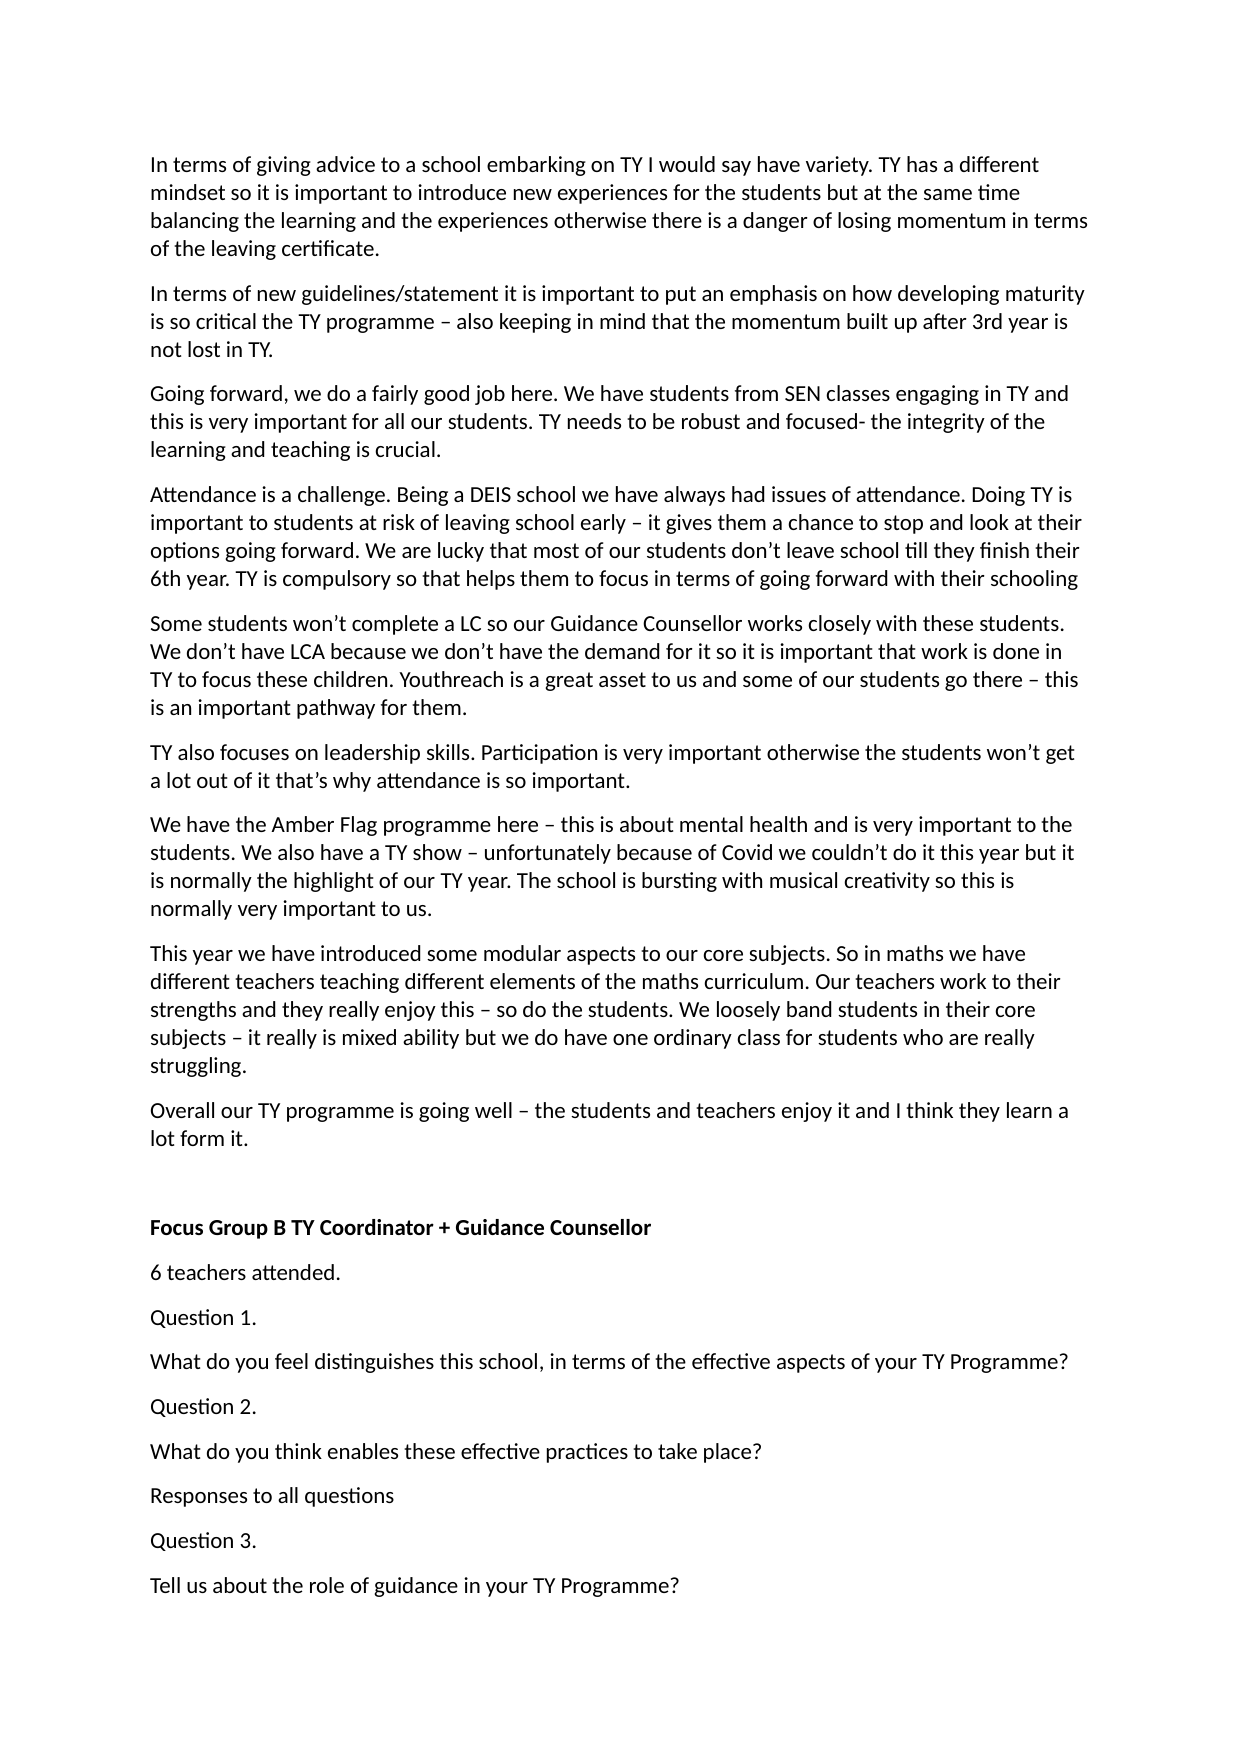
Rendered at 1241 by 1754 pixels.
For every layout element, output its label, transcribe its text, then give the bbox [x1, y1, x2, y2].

text In terms of new guidelines/statement it is important to put an emphasis on how developing maturity is so critical the TY programme – also keeping in mind that the momentum built up after 3rd year is not lost in TY. [150, 279, 1090, 363]
text Tell us about the role of guidance in your TY Programme? [150, 1571, 1090, 1599]
text Question 1. [150, 1303, 1090, 1331]
text 6 teachers attended. [150, 1258, 1090, 1286]
text This year we have introduced some modular aspects to our core subjects. So in maths we have different teachers teaching different elements of the maths curriculum. Our teachers work to their strengths and they really enjoy this – so do the students. We loosely band students in their core subjects – it really is mixed ability but we do have one ordinary class for students who are really struggling. [150, 939, 1090, 1079]
text In terms of giving advice to a school embarking on TY I would say have variety. TY has a different mindset so it is important to introduce new experiences for the students but at the same time balancing the learning and the experiences otherwise there is a danger of losing momentum in terms of the leaving certificate. [150, 150, 1090, 262]
text TY also focuses on leadership skills. Participation is very important otherwise the students won’t get a lot out of it that’s why attendance is so important. [150, 738, 1090, 794]
text Overall our TY programme is going well – the students and teachers enjoy it and I think they learn a lot form it. [150, 1096, 1090, 1152]
text Question 2. [150, 1392, 1090, 1420]
text Attendance is a challenge. Being a DEIS school we have always had issues of attendance. Doing TY is important to students at risk of leaving school early – it gives them a chance to stop and look at their options going forward. We are lucky that most of our students don’t leave school till they finish their 6th year. TY is compulsory so that helps them to focus in terms of going forward with their schooling [150, 480, 1090, 592]
text Question 3. [150, 1526, 1090, 1554]
text Going forward, we do a fairly good job here. We have students from SEN classes engaging in TY and this is very important for all our students. TY needs to be robust and focused- the integrity of the learning and teaching is crucial. [150, 379, 1090, 463]
text Responses to all questions [150, 1481, 1090, 1509]
text We have the Amber Flag programme here – this is about mental health and is very important to the students. We also have a TY show – unfortunately because of Covid we couldn’t do it this year but it is normally the highlight of our TY year. The school is bursting with musical creativity so this is normally very important to us. [150, 810, 1090, 922]
text What do you feel distinguishes this school, in terms of the effective aspects of your TY Programme? [150, 1347, 1090, 1375]
text Some students won’t complete a LC so our Guidance Counsellor works closely with these students. We don’t have LCA because we don’t have the demand for it so it is important that work is done in TY to focus these children. Youthreach is a great asset to us and some of our students go there – this is an important pathway for them. [150, 609, 1090, 721]
text What do you think enables these effective practices to take place? [150, 1437, 1090, 1465]
text Focus Group B TY Coordinator + Guidance Counsellor [150, 1213, 1090, 1241]
